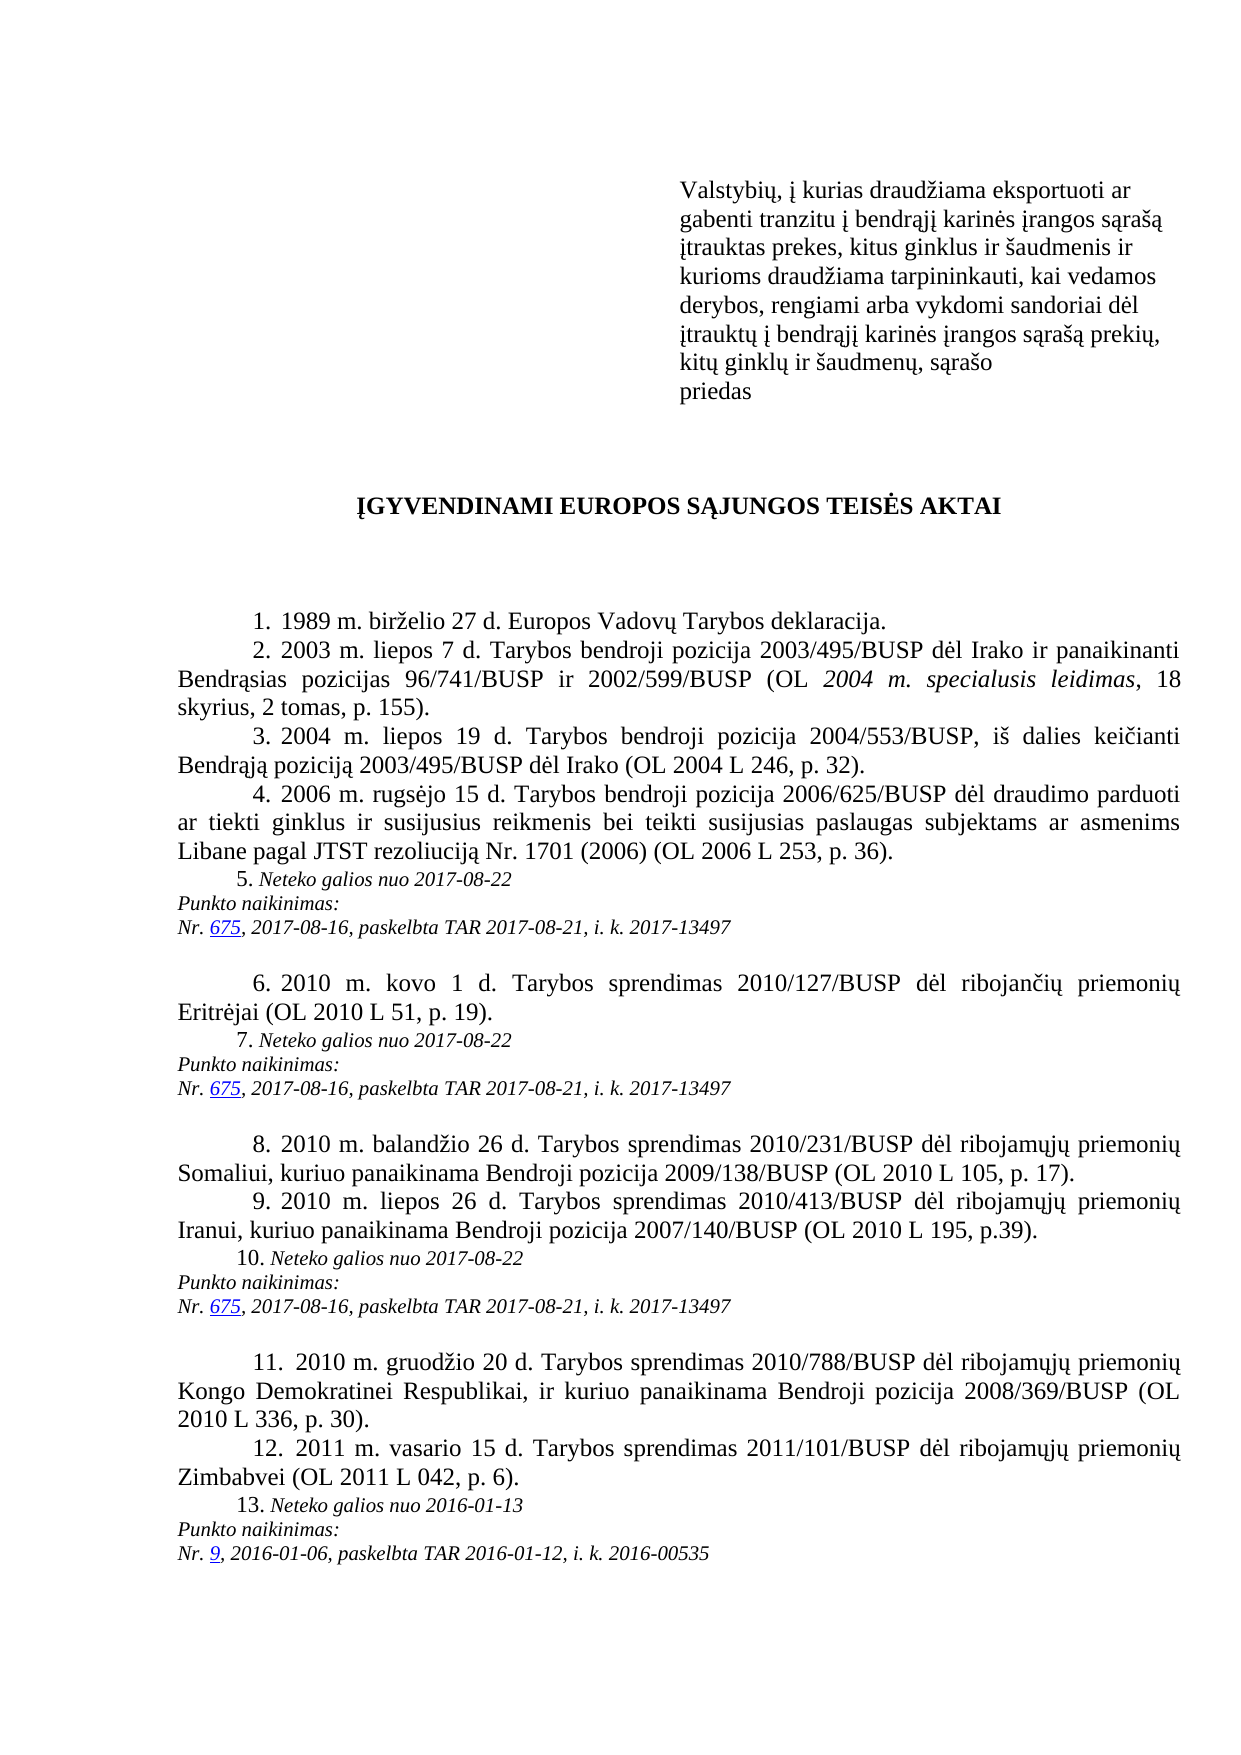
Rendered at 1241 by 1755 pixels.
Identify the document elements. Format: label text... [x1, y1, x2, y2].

text 5. Neteko galios nuo 2017-08-22 [177, 865, 1181, 891]
text Nr. 9, 2016-01-06, paskelbta TAR 2016-01-12, i. k. 2016-00535 [177, 1541, 1181, 1565]
text Punkto naikinimas: [177, 1517, 1181, 1541]
text 1. 1989 m. birželio 27 d. Europos Vadovų Tarybos deklaracija. [177, 606, 1181, 635]
text Punkto naikinimas: [177, 1052, 1181, 1076]
text Valstybių, į kurias draudžiama eksportuoti ar gabenti tranzitu į bendrąjį karinės įrangos sąrašą įtrauktas prekes, kitus ginklus ir šaudmenis ir kurioms draudžiama tarpininkauti, kai vedamos derybos, rengiami arba vykdomi sandoriai dėl įtrauktų į bendrąjį karinės įrangos sąrašą prekių, kitų ginklų ir šaudmenų, sąrašo [679, 175, 1181, 376]
text 4. 2006 m. rugsėjo 15 d. Tarybos bendroji pozicija 2006/625/BUSP dėl draudimo parduoti ar tiekti ginklus ir susijusius reikmenis bei teikti susijusias paslaugas subjektams ar asmenims Libane pagal JTST rezoliuciją Nr. 1701 (2006) (OL 2006 L 253, p. 36). [177, 779, 1181, 865]
text 8. 2010 m. balandžio 26 d. Tarybos sprendimas 2010/231/BUSP dėl ribojamųjų priemonių Somaliui, kuriuo panaikinama Bendroji pozicija 2009/138/BUSP (OL 2010 L 105, p. 17). [177, 1129, 1181, 1186]
text Nr. 675, 2017-08-16, paskelbta TAR 2017-08-21, i. k. 2017-13497 [177, 1294, 1181, 1318]
text 12. 2011 m. vasario 15 d. Tarybos sprendimas 2011/101/BUSP dėl ribojamųjų priemonių Zimbabvei (OL 2011 L 042, p. 6). [177, 1433, 1181, 1491]
text 11. 2010 m. gruodžio 20 d. Tarybos sprendimas 2010/788/BUSP dėl ribojamųjų priemonių Kongo Demokratinei Respublikai, ir kuriuo panaikinama Bendroji pozicija 2008/369/BUSP (OL 2010 L 336, p. 30). [177, 1347, 1181, 1433]
text 7. Neteko galios nuo 2017-08-22 [177, 1026, 1181, 1052]
text Nr. 675, 2017-08-16, paskelbta TAR 2017-08-21, i. k. 2017-13497 [177, 1076, 1181, 1100]
text 6. 2010 m. kovo 1 d. Tarybos sprendimas 2010/127/BUSP dėl ribojančių priemonių Eritrėjai (OL 2010 L 51, p. 19). [177, 968, 1181, 1026]
text 3. 2004 m. liepos 19 d. Tarybos bendroji pozicija 2004/553/BUSP, iš dalies keičianti Bendrąją poziciją 2003/495/BUSP dėl Irako (OL 2004 L 246, p. 32). [177, 721, 1181, 779]
text ĮGYVENDINAMI EUROPOS SĄJUNGOS TEISĖS AKTAI [177, 491, 1181, 520]
text 9. 2010 m. liepos 26 d. Tarybos sprendimas 2010/413/BUSP dėl ribojamųjų priemonių Iranui, kuriuo panaikinama Bendroji pozicija 2007/140/BUSP (OL 2010 L 195, p.39). [177, 1186, 1181, 1244]
text priedas [679, 376, 1181, 405]
text Punkto naikinimas: [177, 891, 1181, 915]
text Punkto naikinimas: [177, 1270, 1181, 1294]
text 10. Neteko galios nuo 2017-08-22 [177, 1244, 1181, 1270]
text 13. Neteko galios nuo 2016-01-13 [177, 1491, 1181, 1517]
text Nr. 675, 2017-08-16, paskelbta TAR 2017-08-21, i. k. 2017-13497 [177, 915, 1181, 939]
text 2. 2003 m. liepos 7 d. Tarybos bendroji pozicija 2003/495/BUSP dėl Irako ir panaikinanti Bendrąsias pozicijas 96/741/BUSP ir 2002/599/BUSP (OL 2004 m. specialusis leidimas, 18 skyrius, 2 tomas, p. 155). [177, 635, 1181, 721]
